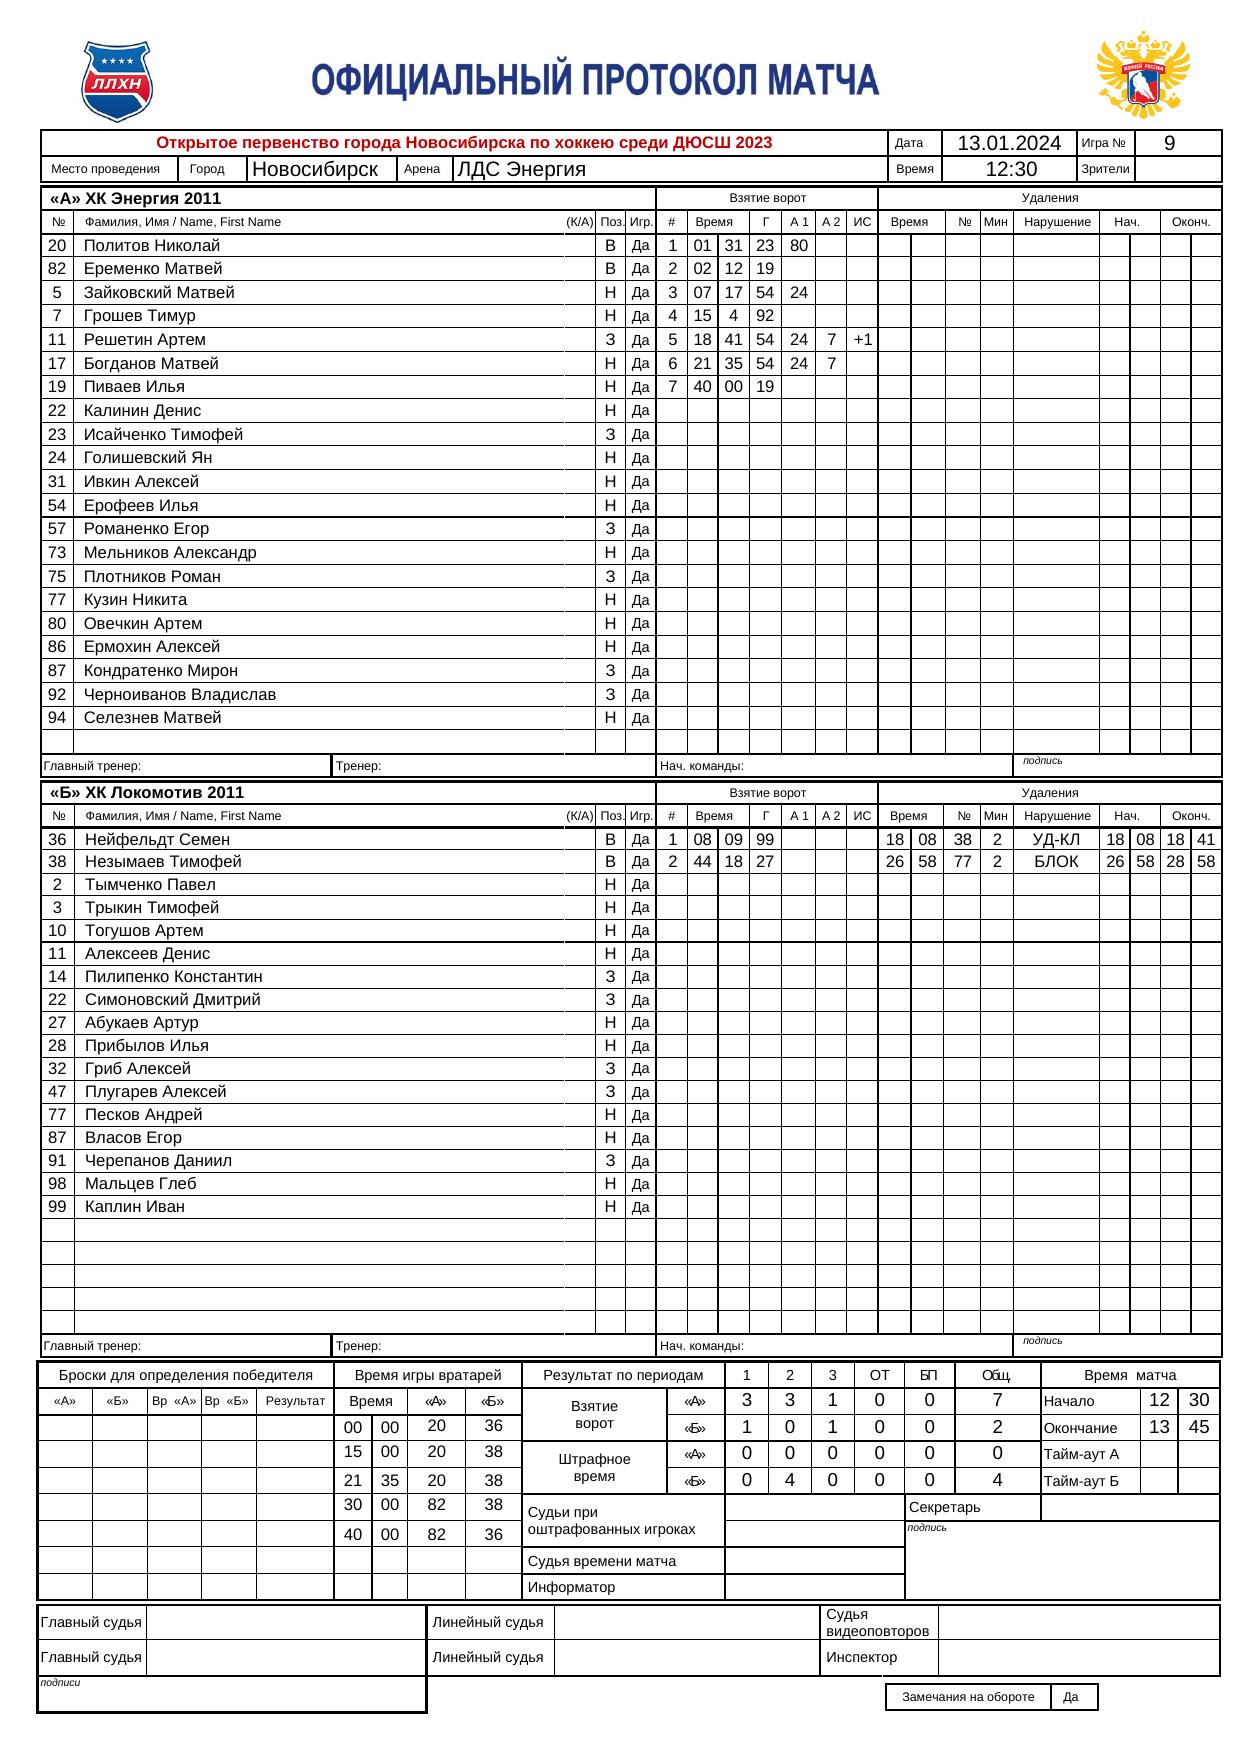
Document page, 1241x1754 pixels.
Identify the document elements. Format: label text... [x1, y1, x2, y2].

table_cell 12 [1141, 1389, 1177, 1413]
table_cell [1100, 874, 1129, 895]
table_cell [981, 423, 1013, 445]
table_cell Нач. [1100, 805, 1160, 826]
table_cell 11 [42, 943, 74, 964]
table_cell [1131, 1081, 1160, 1103]
table_cell [596, 1311, 625, 1333]
table_cell [879, 636, 910, 658]
table_cell 1 [812, 1415, 854, 1440]
table_cell Место проведения [42, 157, 177, 181]
table_cell 82 [42, 257, 73, 280]
table_cell [981, 328, 1013, 351]
table_cell [688, 588, 717, 611]
table_cell [847, 305, 877, 327]
table_cell Селезнев Матвей [74, 707, 564, 729]
table_cell Да [626, 257, 655, 280]
table_cell [1014, 446, 1099, 469]
table_cell [750, 896, 781, 918]
table_cell [1100, 541, 1129, 564]
table_cell Да [626, 423, 655, 445]
table_cell [816, 423, 846, 445]
table_cell [688, 659, 717, 682]
table_cell [1131, 1127, 1160, 1149]
table_cell [944, 989, 980, 1011]
table_cell «Б» [668, 1468, 724, 1493]
table_cell Да [626, 305, 655, 327]
table_cell З [596, 989, 625, 1011]
table_cell 0 [855, 1389, 904, 1413]
table_cell [816, 730, 846, 753]
table_cell [981, 446, 1013, 469]
table_cell [565, 281, 595, 303]
table_header 1 [726, 1363, 768, 1387]
table_cell Вр «Б» [202, 1389, 256, 1413]
table_cell [1161, 920, 1190, 941]
table_cell 15 [335, 1441, 371, 1467]
table_cell 7 [956, 1389, 1040, 1413]
table_cell [782, 730, 815, 753]
table_cell [1100, 423, 1129, 445]
table_cell 14 [42, 966, 74, 987]
table_cell Н [596, 1196, 625, 1218]
table_cell [847, 281, 877, 303]
table_cell [202, 1416, 256, 1440]
table_cell [1131, 1104, 1160, 1126]
table_cell [782, 541, 815, 564]
table_cell [148, 1574, 201, 1599]
table_cell 07 [688, 281, 717, 303]
table_cell [657, 874, 687, 895]
table_cell 44 [688, 850, 717, 872]
table_cell [1192, 399, 1221, 422]
table_cell [946, 730, 980, 753]
table_cell 0 [812, 1442, 854, 1467]
table_cell 26 [879, 850, 910, 872]
table_cell [335, 1574, 371, 1599]
table_cell [944, 1058, 980, 1079]
table_cell [879, 1265, 910, 1287]
table_cell 87 [42, 659, 73, 682]
table_cell [657, 423, 687, 445]
table_cell 19 [750, 376, 781, 398]
table_cell [565, 235, 595, 256]
table_cell [39, 1574, 92, 1599]
table_cell В [596, 829, 625, 849]
table_cell [688, 1173, 717, 1195]
table_cell 38 [466, 1468, 521, 1493]
table_cell 36 [466, 1521, 521, 1546]
table_cell [565, 683, 595, 706]
table_cell [1131, 1012, 1160, 1033]
table_cell [879, 518, 910, 540]
table_cell [39, 1547, 92, 1573]
table_cell Да [626, 494, 655, 516]
table_cell [944, 1035, 980, 1057]
table_cell [719, 612, 749, 634]
table_cell [1100, 730, 1129, 753]
table_cell З [596, 423, 625, 445]
table_cell [750, 1265, 781, 1287]
table_cell [782, 1058, 815, 1079]
table_cell [750, 1196, 781, 1218]
table_cell 00 [373, 1547, 407, 1573]
table_cell [912, 1219, 943, 1241]
table_cell [1100, 989, 1129, 1011]
table_cell № [944, 805, 980, 826]
table_cell [1131, 235, 1160, 256]
table_cell [912, 1104, 943, 1126]
table_cell [39, 1494, 92, 1520]
table_cell [750, 494, 781, 516]
table_cell [944, 943, 980, 964]
table_cell [565, 1127, 595, 1149]
table_cell 24 [782, 328, 815, 351]
table_cell 73 [42, 541, 73, 564]
table_header «А» ХК Энергия 2011 [42, 188, 655, 209]
table_cell Пиваев Илья [74, 376, 564, 398]
table_cell [912, 659, 945, 682]
table_cell [1014, 1288, 1099, 1310]
table_cell [1192, 1127, 1221, 1149]
table_cell Игр. [626, 211, 655, 233]
table_cell [1042, 1495, 1219, 1520]
table_cell [981, 235, 1013, 256]
table_cell Вр «А» [148, 1389, 201, 1413]
table_cell [257, 1521, 333, 1546]
table_cell [1161, 659, 1190, 682]
table_cell Н [596, 1035, 625, 1057]
table_cell [688, 494, 717, 516]
table_cell [944, 966, 980, 987]
table_cell Главный тренер: [42, 755, 330, 776]
table_cell [1131, 730, 1160, 753]
table_cell [555, 1606, 819, 1639]
table_cell [946, 518, 980, 540]
table_cell [1192, 612, 1221, 634]
table_cell [847, 494, 877, 516]
table_cell Н [596, 920, 625, 941]
table_cell А 2 [816, 805, 846, 826]
table_cell [1161, 376, 1190, 398]
table_cell Главный тренер: [42, 1335, 330, 1356]
table_cell Да [626, 683, 655, 706]
table_cell [565, 874, 595, 895]
table_cell [1161, 281, 1190, 303]
table_cell Время [879, 805, 943, 826]
table_cell [1014, 896, 1099, 918]
table_cell [1100, 1196, 1129, 1218]
table_cell [1100, 1150, 1129, 1172]
table_cell [1161, 1058, 1190, 1079]
table_cell [944, 1196, 980, 1218]
table_cell [657, 943, 687, 964]
table_cell [912, 328, 945, 351]
table_cell [42, 1311, 74, 1333]
table_cell 38 [42, 850, 74, 872]
table_cell 18 [1161, 829, 1190, 849]
table_cell 35 [719, 352, 749, 374]
table_cell 80 [782, 235, 815, 256]
table_cell 0 [905, 1468, 954, 1493]
table_cell [688, 1012, 717, 1033]
table_cell Каплин Иван [75, 1196, 564, 1218]
table_cell [816, 1265, 846, 1287]
table_cell [912, 1196, 943, 1218]
table_cell [750, 541, 781, 564]
table_cell 30 [1179, 1389, 1219, 1413]
table_cell [428, 1677, 882, 1711]
table_cell [981, 588, 1013, 611]
table_cell Черепанов Даниил [75, 1150, 564, 1172]
table_cell Да [626, 874, 655, 895]
table_cell [816, 399, 846, 422]
table_cell [847, 399, 877, 422]
table_cell +1 [847, 328, 877, 351]
table_cell [657, 730, 687, 753]
table_cell Игр. [626, 805, 655, 826]
table_cell [657, 399, 687, 422]
table_cell 11 [42, 328, 73, 351]
table_cell 2 [981, 850, 1013, 872]
table_cell 19 [750, 257, 781, 280]
table_cell 09 [719, 829, 749, 849]
table_cell 31 [42, 470, 73, 493]
table_cell [1161, 470, 1190, 493]
table_cell [981, 1104, 1013, 1126]
table_cell Плугарев Алексей [75, 1081, 564, 1103]
table_cell [981, 636, 1013, 658]
table_cell [565, 707, 595, 729]
table_cell З [596, 518, 625, 540]
table_cell 08 [912, 829, 943, 849]
table_cell [1192, 683, 1221, 706]
table_cell [688, 920, 717, 941]
table_cell Да [626, 518, 655, 540]
table_cell [148, 1494, 201, 1520]
table_cell [1014, 659, 1099, 682]
table_cell [750, 470, 781, 493]
table_cell [719, 683, 749, 706]
table_header Время матча [1042, 1363, 1219, 1387]
table_cell [257, 1574, 333, 1599]
table_cell 3 [769, 1389, 811, 1413]
table_cell [816, 612, 846, 634]
table_cell [1014, 1265, 1099, 1287]
table_cell [912, 470, 945, 493]
table_cell 01 [688, 235, 717, 256]
table_cell [688, 1288, 717, 1310]
table_cell [565, 1196, 595, 1218]
table_cell [946, 707, 980, 729]
table_cell Новосибирск [248, 157, 396, 181]
table_cell [74, 730, 564, 753]
table_cell Н [596, 446, 625, 469]
table_cell [750, 707, 781, 729]
table_cell Плотников Роман [74, 565, 564, 587]
table_cell [1100, 235, 1129, 256]
table_cell [1014, 1035, 1099, 1057]
table_cell [879, 1058, 910, 1079]
table_cell (К/А) [565, 805, 595, 826]
table_cell [1192, 896, 1221, 918]
table_cell 00 [719, 376, 749, 398]
table_header 3 [812, 1363, 854, 1387]
table_cell [719, 423, 749, 445]
table_cell 0 [726, 1468, 768, 1493]
table_cell [816, 829, 846, 849]
table_cell [782, 1288, 815, 1310]
table_cell 7 [42, 305, 73, 327]
table_cell [1131, 281, 1160, 303]
table_cell [719, 494, 749, 516]
table_cell [946, 494, 980, 516]
table_cell [750, 920, 781, 941]
table_cell [657, 1127, 687, 1149]
table_cell [657, 707, 687, 729]
table_cell [1014, 1081, 1099, 1103]
table_cell [981, 399, 1013, 422]
table_cell 35 [373, 1468, 407, 1493]
table_cell [688, 1058, 717, 1079]
table_cell [912, 257, 945, 280]
table_cell [782, 1173, 815, 1195]
table_cell [719, 730, 749, 753]
table_cell 82 [408, 1521, 465, 1546]
table_cell [750, 989, 781, 1011]
table_cell БЛОК [1014, 850, 1099, 872]
table_cell [816, 1219, 846, 1241]
table_cell Н [596, 541, 625, 564]
table_cell [944, 1219, 980, 1241]
table_cell [879, 1035, 910, 1057]
table_cell 20 [42, 235, 73, 256]
table_cell [847, 1150, 877, 1172]
table_cell [1100, 518, 1129, 540]
table_cell [1100, 659, 1129, 682]
table_cell [816, 446, 846, 469]
table_cell [726, 1548, 904, 1573]
table_cell Да [626, 352, 655, 374]
table_cell [657, 1081, 687, 1103]
table_cell Город [179, 157, 246, 181]
table_header Результат по периодам [523, 1363, 724, 1387]
table_cell [879, 920, 910, 941]
table_cell ИС [847, 805, 877, 826]
table_cell [1014, 989, 1099, 1011]
table_cell [565, 1104, 595, 1126]
table_cell Н [596, 281, 625, 303]
table_cell Тымченко Павел [75, 874, 564, 895]
table_cell 0 [905, 1442, 954, 1467]
table_cell [657, 565, 687, 587]
table_cell [782, 683, 815, 706]
table_cell [944, 920, 980, 941]
table_cell [1192, 1242, 1221, 1264]
table_cell [1100, 1288, 1129, 1310]
table_cell 0 [855, 1415, 904, 1440]
table_cell [1161, 518, 1190, 540]
table_cell З [596, 1081, 625, 1103]
table_cell 00 [373, 1494, 407, 1520]
table_cell 24 [42, 446, 73, 469]
table_cell [816, 920, 846, 941]
table_cell [782, 399, 815, 422]
table_cell [93, 1468, 147, 1493]
table_cell [879, 1012, 910, 1033]
table_cell [847, 257, 877, 280]
table_cell [981, 730, 1013, 753]
table_cell [981, 1058, 1013, 1079]
table_cell [565, 423, 595, 445]
table_cell [750, 1058, 781, 1079]
table_cell [946, 352, 980, 374]
table_cell [1161, 352, 1190, 374]
table_cell [1131, 1196, 1160, 1218]
table_cell [719, 989, 749, 1011]
table_cell [1100, 943, 1129, 964]
table_cell [657, 470, 687, 493]
table_cell [565, 850, 595, 872]
table_cell [816, 1081, 846, 1103]
table_cell 24 [782, 281, 815, 303]
table_cell [879, 470, 910, 493]
table_cell [1161, 1219, 1190, 1241]
table_cell [565, 920, 595, 941]
table_cell [944, 1288, 980, 1310]
table_cell [1014, 281, 1099, 303]
table_cell [1100, 470, 1129, 493]
table_cell [1100, 966, 1129, 987]
table_cell [782, 1150, 815, 1172]
table_cell [39, 1468, 92, 1493]
table_cell 4 [657, 305, 687, 327]
table_cell [879, 588, 910, 611]
table_cell [1161, 943, 1190, 964]
table_cell [1014, 588, 1099, 611]
table_cell [782, 612, 815, 634]
table_cell УД-КЛ [1014, 829, 1099, 849]
table_cell [1161, 966, 1190, 987]
table_cell [719, 659, 749, 682]
table_cell [565, 1058, 595, 1079]
table_header БП [905, 1363, 954, 1387]
table_cell [981, 874, 1013, 895]
table_cell [565, 1035, 595, 1057]
table_cell [596, 1242, 625, 1264]
table_cell 21 [688, 352, 717, 374]
table_cell [1192, 943, 1221, 964]
table_cell [257, 1494, 333, 1520]
table_cell Оконч. [1161, 211, 1221, 233]
table_cell [688, 966, 717, 987]
table_cell [981, 1265, 1013, 1287]
table_cell Н [596, 588, 625, 611]
table_cell Главный судья [39, 1640, 146, 1675]
table_cell [981, 612, 1013, 634]
table_cell [1100, 494, 1129, 516]
table_cell [1161, 257, 1190, 280]
table_cell [1141, 1441, 1177, 1467]
table_cell [912, 352, 945, 374]
table_cell Нач. команды: [657, 1335, 1012, 1356]
table_cell [719, 446, 749, 469]
table_cell 20 [408, 1416, 465, 1440]
table_cell Начало [1042, 1389, 1140, 1413]
table_cell [1100, 707, 1129, 729]
table_cell [912, 281, 945, 303]
table_cell 08 [688, 829, 717, 849]
table_cell Штрафное время [523, 1442, 666, 1493]
table_cell [782, 989, 815, 1011]
table_cell Судья времени матча [523, 1548, 724, 1573]
table_cell Н [596, 305, 625, 327]
table_cell «Б» [668, 1415, 724, 1440]
table_cell [1161, 446, 1190, 469]
table_cell [1192, 235, 1221, 256]
table_cell [1014, 1127, 1099, 1149]
table_cell [879, 281, 910, 303]
table_cell [1192, 920, 1221, 941]
table_cell [939, 1640, 1219, 1675]
table_cell [782, 920, 815, 941]
table_cell [626, 730, 655, 753]
table_cell [946, 399, 980, 422]
table_cell Н [596, 470, 625, 493]
table_cell [202, 1574, 256, 1599]
table_cell Н [596, 1104, 625, 1126]
table_cell [688, 989, 717, 1011]
table_cell В [596, 257, 625, 280]
table_cell [1161, 1150, 1190, 1172]
table_cell [1192, 328, 1221, 351]
table_cell [750, 446, 781, 469]
table_cell 0 [905, 1389, 954, 1413]
table_cell [750, 1173, 781, 1195]
table_cell [944, 1242, 980, 1264]
table_cell Да [626, 399, 655, 422]
table_cell [657, 920, 687, 941]
table_cell 54 [750, 352, 781, 374]
table_cell ЛДС Энергия [454, 157, 887, 181]
table_cell [565, 1219, 595, 1241]
table_cell [1014, 920, 1099, 941]
table_header Взятие ворот [657, 783, 877, 803]
table_cell [912, 1035, 943, 1057]
table_cell Тренер: [333, 1335, 655, 1356]
table_cell [688, 470, 717, 493]
table_cell 82 [408, 1547, 465, 1573]
table_cell [1192, 423, 1221, 445]
table_cell [1192, 1173, 1221, 1195]
table_header Взятие ворот [657, 188, 877, 209]
table_cell [1192, 494, 1221, 516]
table_cell Фамилия, Имя / Name, First Name [75, 805, 565, 826]
table_cell 20 [408, 1441, 465, 1467]
table_cell [93, 1416, 147, 1440]
table_cell [596, 1288, 625, 1310]
table_cell [657, 636, 687, 658]
table_cell 32 [42, 1058, 74, 1079]
table_cell [847, 1127, 877, 1149]
table_cell [719, 1242, 749, 1264]
table_cell [912, 376, 945, 398]
table_cell 3 [42, 896, 74, 918]
table_cell [879, 966, 910, 987]
table_cell 45 [1179, 1415, 1219, 1440]
table_cell [816, 1173, 846, 1195]
table_cell [847, 730, 877, 753]
table_cell [42, 1288, 74, 1310]
table_cell [1161, 683, 1190, 706]
table_cell [1161, 612, 1190, 634]
table_cell [782, 943, 815, 964]
table_cell [1161, 423, 1190, 445]
table_cell [688, 1035, 717, 1057]
table_cell [981, 541, 1013, 564]
table_cell [782, 257, 815, 280]
table_cell А 1 [782, 211, 815, 233]
table_cell [847, 1012, 877, 1033]
table_cell [688, 518, 717, 540]
table_cell [912, 943, 943, 964]
table_cell [657, 541, 687, 564]
table_cell Результат [257, 1389, 333, 1413]
table_cell [847, 352, 877, 374]
table_cell [1131, 446, 1160, 469]
table_cell [688, 1081, 717, 1103]
table_cell Поз. [596, 805, 625, 826]
table_cell Тренер: [333, 755, 655, 776]
table_cell 38 [466, 1494, 521, 1520]
table_cell [719, 966, 749, 987]
table_cell Н [596, 376, 625, 398]
table_cell [1014, 565, 1099, 587]
table_cell [912, 1242, 943, 1264]
table_cell [1100, 588, 1129, 611]
table_cell [657, 1104, 687, 1126]
table_cell Грошев Тимур [74, 305, 564, 327]
table_cell [1014, 494, 1099, 516]
table_cell [750, 636, 781, 658]
table_cell 7 [657, 376, 687, 398]
table_cell Да [626, 1081, 655, 1103]
table_cell Да [626, 829, 655, 849]
table_cell [657, 1196, 687, 1218]
table_cell [944, 874, 980, 895]
table_cell [1192, 1104, 1221, 1126]
table_cell Н [596, 352, 625, 374]
table_cell [39, 1521, 92, 1546]
table_cell [719, 943, 749, 964]
table_cell [981, 989, 1013, 1011]
table_cell [912, 1311, 943, 1333]
table_cell 82 [408, 1494, 465, 1520]
table_cell [565, 1173, 595, 1195]
table_cell [847, 446, 877, 469]
table_cell [782, 1104, 815, 1126]
table_cell [981, 1035, 1013, 1057]
table_cell 23 [42, 423, 73, 445]
table_cell Да [626, 1150, 655, 1172]
table_cell Да [626, 235, 655, 256]
table_cell [1192, 541, 1221, 564]
table_cell [1192, 966, 1221, 987]
table_cell Мельников Александр [74, 541, 564, 564]
table_cell [816, 636, 846, 658]
table_cell [565, 896, 595, 918]
table_cell Да [626, 659, 655, 682]
table_cell [847, 1219, 877, 1241]
table_cell Зайковский Матвей [74, 281, 564, 303]
table_cell [93, 1441, 147, 1467]
table_cell [816, 1288, 846, 1310]
table_cell [944, 1265, 980, 1287]
table_cell З [596, 1058, 625, 1079]
table_cell [1161, 896, 1190, 918]
table_cell [782, 376, 815, 398]
table_cell [1161, 1035, 1190, 1057]
table_cell [981, 1012, 1013, 1033]
table_cell [750, 1081, 781, 1103]
table_cell [782, 707, 815, 729]
table_cell [981, 659, 1013, 682]
table_cell [981, 943, 1013, 964]
table_cell [847, 829, 877, 849]
table_cell Н [596, 1127, 625, 1149]
table_cell [1014, 1150, 1099, 1172]
table_cell [816, 376, 846, 398]
table_cell [782, 850, 815, 872]
table_cell [782, 874, 815, 895]
table_cell [912, 1127, 943, 1149]
table_cell [750, 683, 781, 706]
table_cell [816, 707, 846, 729]
table_cell [847, 636, 877, 658]
table_cell [816, 874, 846, 895]
table_cell [626, 1265, 655, 1287]
table_cell З [596, 683, 625, 706]
table_cell Нейфельдт Семен [75, 829, 564, 849]
table_cell [719, 470, 749, 493]
table_cell [1161, 989, 1190, 1011]
table_cell [1141, 1468, 1177, 1493]
table_cell [1131, 659, 1160, 682]
table_cell Линейный судья [428, 1606, 554, 1639]
table_cell 77 [42, 588, 73, 611]
table_cell 58 [1192, 850, 1221, 872]
table_cell [408, 1574, 465, 1599]
table_cell [42, 1265, 74, 1287]
table_cell [1179, 1468, 1219, 1493]
table_cell [847, 376, 877, 398]
table_cell [657, 1219, 687, 1241]
table_cell [1161, 1173, 1190, 1195]
table_cell [1014, 352, 1099, 374]
table_cell [912, 446, 945, 469]
table_cell [912, 1150, 943, 1172]
table_cell [981, 1127, 1013, 1149]
table_cell Нарушение [1014, 211, 1099, 233]
table_cell [657, 1311, 687, 1333]
table_cell Нарушение [1014, 805, 1099, 826]
table_cell [719, 1265, 749, 1287]
table_cell [1131, 707, 1160, 729]
table_cell [657, 494, 687, 516]
table_cell [847, 612, 877, 634]
table_cell [719, 1173, 749, 1195]
table_cell [1131, 896, 1160, 918]
table_cell [879, 874, 910, 895]
table_cell [657, 966, 687, 987]
table_cell Кузин Никита [74, 588, 564, 611]
table_cell [719, 565, 749, 587]
table_cell А 1 [782, 805, 815, 826]
table_cell [946, 423, 980, 445]
table_cell [879, 494, 910, 516]
table_cell Да [626, 376, 655, 398]
table_cell [750, 966, 781, 987]
table_cell [1014, 257, 1099, 280]
table_cell Да [626, 612, 655, 634]
table_cell [879, 1150, 910, 1172]
table_cell [1100, 896, 1129, 918]
table_cell 1 [657, 235, 687, 256]
table_cell [1014, 1104, 1099, 1126]
table_cell [944, 1081, 980, 1103]
table_cell [750, 612, 781, 634]
table_cell 40 [335, 1521, 371, 1546]
table_cell [750, 730, 781, 753]
table_cell [750, 518, 781, 540]
table_cell Арена [398, 157, 452, 181]
table_cell [719, 399, 749, 422]
table_cell 99 [750, 829, 781, 849]
table_cell [202, 1547, 256, 1573]
table_cell [1192, 376, 1221, 398]
table_cell [782, 518, 815, 540]
table_cell [782, 1196, 815, 1218]
table_cell Калинин Денис [74, 399, 564, 422]
table_cell [782, 966, 815, 987]
table_cell 30 [335, 1494, 371, 1520]
table_cell [688, 423, 717, 445]
table_cell [657, 989, 687, 1011]
table_cell [847, 565, 877, 587]
table_cell Зрители [1078, 157, 1134, 181]
table_cell [912, 1012, 943, 1033]
table_cell Время [889, 157, 941, 181]
table_cell [750, 565, 781, 587]
table_cell [981, 352, 1013, 374]
table_cell [981, 257, 1013, 280]
table_cell Н [596, 1012, 625, 1033]
table_cell [1192, 446, 1221, 469]
table_cell [75, 1288, 564, 1310]
table_cell [1100, 328, 1129, 351]
table_cell [816, 1058, 846, 1079]
table_cell 57 [42, 518, 73, 540]
table_cell [847, 1242, 877, 1264]
table_cell [1100, 281, 1129, 303]
table_cell Да [626, 1104, 655, 1126]
table_cell 23 [750, 235, 781, 256]
table_cell [1014, 874, 1099, 895]
table_cell [946, 659, 980, 682]
table_cell [688, 1242, 717, 1264]
table_cell [93, 1521, 147, 1546]
table_cell [1099, 1682, 1220, 1711]
table_cell [1192, 1081, 1221, 1103]
table_cell [847, 896, 877, 918]
table_cell [981, 470, 1013, 493]
table_cell [657, 1265, 687, 1287]
table_cell [565, 1081, 595, 1103]
table_cell [847, 541, 877, 564]
table_cell [879, 989, 910, 1011]
table_cell [1161, 305, 1190, 327]
table_cell Время [879, 211, 945, 233]
table_cell Тайм-аут Б [1042, 1468, 1140, 1493]
table_cell [981, 281, 1013, 303]
table_cell 00 [373, 1521, 407, 1546]
table_cell [1100, 376, 1129, 398]
table_cell [816, 541, 846, 564]
table_cell [816, 470, 846, 493]
table_header 2 [769, 1363, 811, 1387]
table_cell 18 [1100, 829, 1129, 849]
table_cell [1192, 636, 1221, 658]
table_header 13.01.2024 [943, 131, 1076, 155]
table_cell [946, 565, 980, 587]
table_cell [1131, 305, 1160, 327]
table_cell Тайм-аут А [1042, 1441, 1140, 1467]
table_cell 94 [42, 707, 73, 729]
table_cell [847, 1173, 877, 1195]
table_cell [816, 1035, 846, 1057]
table_cell 00 [335, 1416, 371, 1440]
table_cell [912, 966, 943, 987]
table_cell [912, 235, 945, 256]
table_cell [1131, 920, 1160, 941]
table_cell [847, 707, 877, 729]
table_cell [1100, 1127, 1129, 1149]
table_cell [981, 1219, 1013, 1241]
table_cell 80 [42, 612, 73, 634]
table_cell «Б » [466, 1389, 521, 1413]
table_cell [782, 659, 815, 682]
table_cell [879, 423, 910, 445]
table_cell Н [596, 399, 625, 422]
table_cell З [596, 659, 625, 682]
table_cell [981, 920, 1013, 941]
table_cell [1014, 328, 1099, 351]
table_cell 0 [956, 1442, 1040, 1467]
table_cell [879, 659, 910, 682]
table_cell [782, 1035, 815, 1057]
table_cell [912, 588, 945, 611]
table_cell Судьи при оштрафованных игроках [523, 1495, 724, 1546]
table_cell Судья видеоповторов [821, 1606, 938, 1639]
table_cell Да [626, 1012, 655, 1033]
table_cell [1131, 518, 1160, 540]
table_cell Незымаев Тимофей [75, 850, 564, 872]
table_cell [879, 235, 910, 256]
table_cell Главный судья [39, 1606, 146, 1639]
table_cell [565, 1311, 595, 1333]
table_cell 28 [42, 1035, 74, 1057]
table_cell 28 [1161, 850, 1190, 872]
table_cell [944, 1012, 980, 1033]
table_cell [726, 1495, 904, 1520]
table_cell [565, 829, 595, 849]
table_cell 31 [719, 235, 749, 256]
table_cell [1014, 305, 1099, 327]
table_cell [657, 659, 687, 682]
table_cell [688, 612, 717, 634]
table_cell 87 [42, 1127, 74, 1149]
table_cell 22 [42, 399, 73, 422]
table_cell [750, 423, 781, 445]
table_cell [782, 1127, 815, 1149]
table_cell Да [626, 470, 655, 493]
table_cell 7 [816, 352, 846, 374]
table_cell [1161, 730, 1190, 753]
table_header Броски для определения победителя [39, 1363, 333, 1387]
table_cell [1192, 257, 1221, 280]
table_cell «А» [668, 1389, 724, 1413]
table_cell Взятие ворот [523, 1389, 666, 1440]
table_cell [1100, 683, 1129, 706]
table_cell Тогушов Артем [75, 920, 564, 941]
table_cell [847, 1288, 877, 1310]
table_cell [1161, 235, 1190, 256]
table_cell 0 [855, 1442, 904, 1467]
table_cell 0 [905, 1415, 954, 1440]
table_cell [1014, 1196, 1099, 1218]
table_cell [1014, 399, 1099, 422]
table_cell [565, 565, 595, 587]
table_cell [946, 683, 980, 706]
table_cell [1100, 1012, 1129, 1033]
table_cell [847, 1035, 877, 1057]
table_cell [719, 1081, 749, 1103]
table_cell [879, 1288, 910, 1310]
table_cell 0 [812, 1468, 854, 1493]
table_cell подпись [906, 1522, 1219, 1599]
table_cell 92 [42, 683, 73, 706]
table_cell [879, 1242, 910, 1264]
table_cell [1192, 1219, 1221, 1241]
table_cell 24 [782, 352, 815, 374]
table_cell В [596, 235, 625, 256]
table_cell 75 [42, 565, 73, 587]
table_cell «А» [668, 1442, 724, 1467]
table_cell [1161, 1081, 1190, 1103]
table_cell [981, 1196, 1013, 1218]
table_cell Да [626, 850, 655, 872]
table_cell [688, 1150, 717, 1172]
table_cell Н [596, 707, 625, 729]
table_cell [688, 896, 717, 918]
table_cell [1014, 518, 1099, 540]
table_cell [1192, 1012, 1221, 1033]
table_cell [879, 328, 910, 351]
table_cell Да [626, 1173, 655, 1195]
table_cell [1161, 1104, 1190, 1126]
table_cell [1014, 376, 1099, 398]
table_cell [1014, 1173, 1099, 1195]
table_cell [879, 565, 910, 587]
table_cell [688, 1311, 717, 1333]
table_header Да [1052, 1685, 1097, 1709]
table_cell [1131, 257, 1160, 280]
table_cell [1161, 1196, 1190, 1218]
table_cell [1100, 1058, 1129, 1079]
table_cell [1192, 305, 1221, 327]
table_cell [719, 541, 749, 564]
table_cell Гриб Алексей [75, 1058, 564, 1079]
table_cell [719, 1035, 749, 1057]
table_cell [1192, 659, 1221, 682]
table_cell 4 [769, 1468, 811, 1493]
table_cell [93, 1494, 147, 1520]
table_cell [816, 257, 846, 280]
table_cell [946, 541, 980, 564]
table_cell [879, 257, 910, 280]
table_cell 12:30 [943, 157, 1076, 181]
table_cell 17 [42, 352, 73, 374]
table_cell Симоновский Дмитрий [75, 989, 564, 1011]
table_cell Алексеев Денис [75, 943, 564, 964]
table_cell [565, 1265, 595, 1287]
table_cell подпись [1014, 1335, 1221, 1356]
table_cell [565, 1012, 595, 1033]
table_cell [816, 565, 846, 587]
table_cell [1161, 328, 1190, 351]
table_cell [912, 423, 945, 445]
table_cell [847, 470, 877, 493]
table_cell ИС [847, 211, 877, 233]
table_cell [1014, 1012, 1099, 1033]
table_cell 41 [1192, 829, 1221, 849]
table_cell [565, 399, 595, 422]
table_cell [657, 1173, 687, 1195]
table_cell № [42, 211, 73, 233]
table_cell [912, 1081, 943, 1103]
table_cell [879, 943, 910, 964]
table_cell [1131, 612, 1160, 634]
table_cell Да [626, 565, 655, 587]
table_cell [75, 1265, 564, 1287]
table_cell З [596, 966, 625, 987]
table_cell [816, 1311, 846, 1333]
table_cell [912, 399, 945, 422]
table_cell [847, 989, 877, 1011]
table_cell № [42, 805, 74, 826]
table_cell Время [688, 211, 749, 233]
table_cell [1100, 1219, 1129, 1241]
table_cell Фамилия, Имя / Name, First Name [74, 211, 565, 233]
table_cell [1192, 989, 1221, 1011]
table_cell [719, 1104, 749, 1126]
table_cell Кондратенко Мирон [74, 659, 564, 682]
table_cell В [596, 850, 625, 872]
table_cell подписи [39, 1677, 425, 1711]
table_cell [466, 1574, 521, 1599]
table_cell [879, 1104, 910, 1126]
table_cell [719, 1311, 749, 1333]
table_cell Богданов Матвей [74, 352, 564, 374]
table_cell [1131, 423, 1160, 445]
table_cell [946, 305, 980, 327]
table_cell [879, 376, 910, 398]
table_cell [1131, 636, 1160, 658]
table_cell [883, 1677, 1220, 1681]
table_cell [1100, 920, 1129, 941]
table_cell З [596, 1150, 625, 1172]
table_cell [555, 1640, 819, 1675]
table_cell Да [626, 1127, 655, 1149]
table_cell [596, 1219, 625, 1241]
table_cell [688, 707, 717, 729]
table_cell [981, 683, 1013, 706]
table_cell [847, 1058, 877, 1079]
table_cell 26 [1100, 850, 1129, 872]
table_cell [946, 328, 980, 351]
table_header Замечания на обороте [887, 1685, 1050, 1709]
table_cell 2 [657, 850, 687, 872]
table_cell [657, 612, 687, 634]
table_cell [1192, 1265, 1221, 1287]
table_cell [1100, 1311, 1129, 1333]
table_cell [847, 1081, 877, 1103]
table_cell [1131, 874, 1160, 895]
table_cell [816, 1242, 846, 1264]
table_cell [912, 683, 945, 706]
table_cell подпись [1014, 755, 1221, 776]
table_cell Да [626, 588, 655, 611]
table_cell 13 [1141, 1415, 1177, 1440]
table_cell [42, 1242, 74, 1264]
table_cell [847, 683, 877, 706]
table_cell [750, 1104, 781, 1126]
table_cell [657, 1012, 687, 1033]
table_cell [847, 1311, 877, 1333]
table_cell [879, 1196, 910, 1218]
table_cell [816, 683, 846, 706]
table_cell 0 [855, 1468, 904, 1493]
table_cell [1014, 612, 1099, 634]
table_cell [565, 588, 595, 611]
table_cell [912, 896, 943, 918]
table_cell [847, 874, 877, 895]
table_cell [1014, 683, 1099, 706]
table_cell [847, 943, 877, 964]
table_cell [1192, 1311, 1221, 1333]
table_cell 54 [42, 494, 73, 516]
table_cell [719, 1150, 749, 1172]
table_cell [782, 1242, 815, 1264]
table_cell [688, 1104, 717, 1126]
table_cell [782, 446, 815, 469]
table_cell [565, 636, 595, 658]
table_cell [816, 281, 846, 303]
table_cell Да [626, 896, 655, 918]
table_cell [1100, 1242, 1129, 1264]
table_cell [719, 1058, 749, 1079]
table_header Удаления [879, 783, 1221, 803]
table_cell [565, 328, 595, 351]
table_cell [879, 896, 910, 918]
table_cell [912, 565, 945, 587]
table_cell [657, 1058, 687, 1079]
table_cell [688, 943, 717, 964]
table_cell 20 [408, 1468, 465, 1493]
table_cell [1131, 1265, 1160, 1287]
table_cell [565, 612, 595, 634]
table_header «Б» ХК Локомотив 2011 [42, 783, 655, 803]
table_cell [1192, 730, 1221, 753]
table_cell [1014, 423, 1099, 445]
table_cell 5 [42, 281, 73, 303]
table_cell [782, 1012, 815, 1033]
table_cell Ерофеев Илья [74, 494, 564, 516]
table_cell Окончание [1042, 1415, 1140, 1440]
table_cell 27 [42, 1012, 74, 1033]
table_cell [1100, 352, 1129, 374]
table_cell [816, 1012, 846, 1033]
table_cell [1161, 1311, 1190, 1333]
table_cell [719, 1196, 749, 1218]
table_cell 38 [466, 1441, 521, 1467]
table_cell [565, 257, 595, 280]
table_cell # [657, 211, 687, 233]
table_cell [912, 518, 945, 540]
table_cell [946, 257, 980, 280]
table_cell 12 [719, 257, 749, 280]
table_cell Н [596, 636, 625, 658]
table_cell [981, 1150, 1013, 1172]
table_cell [816, 989, 846, 1011]
table_cell [202, 1521, 256, 1546]
table_cell 54 [750, 281, 781, 303]
table_cell 38 [944, 829, 980, 849]
table_cell Да [626, 636, 655, 658]
table_cell 0 [769, 1415, 811, 1440]
table_cell Мин [981, 805, 1013, 826]
table_cell [847, 659, 877, 682]
table_cell [816, 943, 846, 964]
table_cell [879, 1173, 910, 1195]
table_cell Пилипенко Константин [75, 966, 564, 987]
table_cell [1192, 1058, 1221, 1079]
table_cell [1192, 281, 1221, 303]
table_cell [750, 1288, 781, 1310]
table_cell [1161, 1127, 1190, 1149]
table_cell [1192, 352, 1221, 374]
table_cell [782, 896, 815, 918]
table_cell [688, 541, 717, 564]
table_cell [1161, 565, 1190, 587]
table_cell [782, 636, 815, 658]
table_cell [782, 588, 815, 611]
table_cell [981, 565, 1013, 587]
table_cell [847, 518, 877, 540]
table_cell [879, 683, 910, 706]
table_cell [565, 1150, 595, 1172]
table_cell Мальцев Глеб [75, 1173, 564, 1195]
table_cell [1100, 636, 1129, 658]
table_cell [688, 399, 717, 422]
table_cell 45 [335, 1547, 371, 1573]
table_cell [1014, 470, 1099, 493]
table_cell 5 [657, 328, 687, 351]
table_cell 54 [750, 328, 781, 351]
table_cell 2 [981, 829, 1013, 849]
table_cell [1192, 874, 1221, 895]
table_cell Черноиванов Владислав [74, 683, 564, 706]
table_cell [148, 1441, 201, 1467]
table_cell [879, 1311, 910, 1333]
table_cell [981, 376, 1013, 398]
table_cell [847, 1104, 877, 1126]
table_cell [782, 423, 815, 445]
table_cell 1 [726, 1415, 768, 1440]
table_cell [719, 874, 749, 895]
table_cell [148, 1521, 201, 1546]
table_cell [39, 1416, 92, 1440]
table_cell [565, 659, 595, 682]
table_cell [1100, 257, 1129, 280]
table_cell З [596, 328, 625, 351]
table_cell [750, 588, 781, 611]
table_cell [1100, 1173, 1129, 1195]
table_cell Да [626, 1196, 655, 1218]
table_cell [1100, 399, 1129, 422]
table_cell Ивкин Алексей [74, 470, 564, 493]
table_cell Время [335, 1389, 407, 1413]
table_cell 0 [769, 1442, 811, 1467]
table_cell [879, 1081, 910, 1103]
table_cell [626, 1288, 655, 1310]
table_cell [565, 1242, 595, 1264]
table_cell Н [596, 874, 625, 895]
table_cell [688, 1196, 717, 1218]
table_cell 19 [42, 376, 73, 398]
table_cell 21 [335, 1468, 371, 1493]
table_cell [912, 874, 943, 895]
table_cell [944, 1127, 980, 1149]
table_cell [750, 399, 781, 422]
table_cell (К/А) [565, 211, 595, 233]
table_cell 36 [466, 1547, 521, 1573]
table_cell [1131, 470, 1160, 493]
table_cell [719, 1127, 749, 1149]
table_cell [726, 1575, 904, 1599]
table_cell 3 [726, 1389, 768, 1413]
table_cell [626, 1311, 655, 1333]
table_cell А 2 [816, 211, 846, 233]
table_cell [688, 565, 717, 587]
table_cell 40 [688, 376, 717, 398]
table_cell [1100, 565, 1129, 587]
table_cell «Б» [93, 1389, 147, 1413]
table_cell [257, 1416, 333, 1440]
table_cell 77 [42, 1104, 74, 1126]
table_cell Г [750, 805, 781, 826]
table_cell [657, 1035, 687, 1057]
table_cell [1161, 541, 1190, 564]
table_cell [1131, 352, 1160, 374]
table_cell [816, 305, 846, 327]
table_cell [373, 1574, 407, 1599]
table_cell [688, 683, 717, 706]
table_cell Г [750, 211, 781, 233]
table_cell [912, 1173, 943, 1195]
table_cell Да [626, 281, 655, 303]
table_cell Да [626, 920, 655, 941]
table_cell [1100, 1104, 1129, 1126]
table_cell [1014, 1311, 1099, 1333]
table_cell [1131, 565, 1160, 587]
table_cell [981, 518, 1013, 540]
table_cell [816, 1150, 846, 1172]
table_cell [1100, 1081, 1129, 1103]
table_cell [912, 305, 945, 327]
table_cell [1131, 1288, 1160, 1310]
table_cell Голишевский Ян [74, 446, 564, 469]
table_cell [847, 588, 877, 611]
table_cell [981, 1288, 1013, 1310]
table_cell [626, 1219, 655, 1241]
table_cell [946, 470, 980, 493]
table_cell 08 [1131, 829, 1160, 849]
table_cell [879, 612, 910, 634]
table_cell [1131, 328, 1160, 351]
table_cell [816, 588, 846, 611]
table_cell [946, 636, 980, 658]
table_cell Инспектор [821, 1640, 938, 1675]
table_cell [202, 1494, 256, 1520]
table_cell Да [626, 1035, 655, 1057]
table_cell 18 [719, 850, 749, 872]
table_cell [879, 352, 910, 374]
table_cell 02 [688, 257, 717, 280]
table_cell [782, 470, 815, 493]
table_cell [1192, 1035, 1221, 1057]
table_cell [1161, 1288, 1190, 1310]
table_cell [750, 1242, 781, 1264]
table_cell [1100, 1265, 1129, 1287]
table_cell [981, 707, 1013, 729]
table_cell 36 [42, 829, 74, 849]
table_cell [596, 1265, 625, 1287]
table_cell [816, 896, 846, 918]
table_cell 7 [816, 328, 846, 351]
table_cell [1161, 1012, 1190, 1033]
table_header Общ. [956, 1363, 1040, 1387]
table_cell 00 [373, 1416, 407, 1440]
table_cell [657, 518, 687, 540]
table_cell [1131, 1219, 1160, 1241]
table_cell [93, 1574, 147, 1599]
table_cell Да [626, 707, 655, 729]
table_header Игра № [1078, 131, 1134, 155]
table_cell [93, 1547, 147, 1573]
table_cell Н [596, 1173, 625, 1195]
table_cell [719, 920, 749, 941]
table_cell Да [626, 989, 655, 1011]
table_cell 58 [912, 850, 943, 872]
table_cell [879, 707, 910, 729]
table_cell [847, 850, 877, 872]
table_cell 2 [42, 874, 74, 895]
table_cell [782, 305, 815, 327]
table_cell [750, 1012, 781, 1033]
table_cell [816, 494, 846, 516]
table_cell [1014, 943, 1099, 964]
table_cell 47 [42, 1081, 74, 1103]
table_cell [912, 541, 945, 564]
table_cell [782, 565, 815, 587]
table_cell Оконч. [1161, 805, 1221, 826]
table_cell Нач. [1100, 211, 1160, 233]
table_cell [1192, 518, 1221, 540]
table_cell [912, 1265, 943, 1287]
table_cell [1131, 966, 1160, 987]
table_cell [1161, 1242, 1190, 1264]
table_cell [944, 1150, 980, 1172]
table_cell 27 [750, 850, 781, 872]
table_cell [944, 896, 980, 918]
table_cell [1131, 1311, 1160, 1333]
table_cell [946, 588, 980, 611]
table_cell [719, 636, 749, 658]
table_cell [782, 1265, 815, 1287]
table_cell 91 [42, 1150, 74, 1172]
table_cell 77 [944, 850, 980, 872]
table_cell [719, 588, 749, 611]
table_cell 98 [42, 1173, 74, 1195]
table_cell 00 [373, 1441, 407, 1467]
table_cell [981, 1242, 1013, 1264]
table_cell [1192, 470, 1221, 493]
table_cell [1131, 541, 1160, 564]
table_cell [565, 470, 595, 493]
table_cell [657, 588, 687, 611]
table_cell [879, 1219, 910, 1241]
table_cell 41 [719, 328, 749, 351]
table_cell Песков Андрей [75, 1104, 564, 1126]
table_cell [719, 1219, 749, 1241]
table_cell [657, 1150, 687, 1172]
table_cell [944, 1173, 980, 1195]
table_cell [1192, 707, 1221, 729]
table_cell [1161, 494, 1190, 516]
table_cell [257, 1441, 333, 1467]
table_cell [565, 966, 595, 987]
table_cell 4 [956, 1468, 1040, 1493]
table_cell [981, 1311, 1013, 1333]
table_cell [1131, 376, 1160, 398]
table_cell [75, 1242, 564, 1264]
table_cell [782, 1081, 815, 1103]
table_cell [879, 1127, 910, 1149]
table_cell [981, 896, 1013, 918]
table_cell Абукаев Артур [75, 1012, 564, 1033]
table_cell Мин [981, 211, 1013, 233]
table_cell Да [626, 1058, 655, 1079]
table_cell Прибылов Илья [75, 1035, 564, 1057]
table_cell Да [626, 966, 655, 987]
table_cell [719, 896, 749, 918]
picture [5, 28, 1197, 129]
table_header Открытое первенство города Новосибирска по хоккею среди ДЮСШ 2023 [42, 131, 887, 155]
table_cell Ермохин Алексей [74, 636, 564, 658]
table_cell [816, 1127, 846, 1149]
table_cell 1 [657, 829, 687, 849]
table_cell [879, 399, 910, 422]
table_cell З [596, 565, 625, 587]
table_cell [946, 446, 980, 469]
table_cell [1014, 235, 1099, 256]
table_cell [657, 683, 687, 706]
table_cell [847, 1265, 877, 1287]
table_cell [596, 730, 625, 753]
table_cell [565, 376, 595, 398]
table_cell [1179, 1441, 1219, 1467]
table_cell [657, 896, 687, 918]
table_cell [750, 874, 781, 895]
table_cell Да [626, 328, 655, 351]
table_cell [42, 730, 73, 753]
table_cell [148, 1547, 201, 1573]
table_cell [981, 1081, 1013, 1103]
table_cell Линейный судья [428, 1640, 554, 1675]
table_cell [39, 1441, 92, 1467]
table_cell [565, 730, 595, 753]
table_cell 36 [466, 1416, 521, 1440]
table_cell Н [596, 612, 625, 634]
table_header ОТ [855, 1363, 904, 1387]
table_cell [750, 1035, 781, 1057]
table_cell [202, 1468, 256, 1493]
table_cell 17 [719, 281, 749, 303]
table_cell 1 [812, 1389, 854, 1413]
table_cell [719, 1288, 749, 1310]
table_cell 2 [956, 1415, 1040, 1440]
table_cell [1161, 874, 1190, 895]
table_cell [912, 1288, 943, 1310]
table_cell [1192, 1288, 1221, 1310]
table_cell Н [596, 896, 625, 918]
table_cell [782, 829, 815, 849]
table_cell 15 [688, 305, 717, 327]
table_cell Да [626, 943, 655, 964]
table_cell Политов Николай [74, 235, 564, 256]
table_cell [719, 707, 749, 729]
table_cell 6 [657, 352, 687, 374]
table_cell [847, 235, 877, 256]
table_cell 18 [688, 328, 717, 351]
table_cell Трыкин Тимофей [75, 896, 564, 918]
table_cell 4 [719, 305, 749, 327]
table_cell [944, 1104, 980, 1126]
table_cell [257, 1547, 333, 1573]
table_cell [1100, 612, 1129, 634]
table_cell [148, 1468, 201, 1493]
table_cell [1161, 1265, 1190, 1287]
table_cell [847, 920, 877, 941]
table_cell [75, 1219, 564, 1241]
table_cell 86 [42, 636, 73, 658]
table_cell [782, 1311, 815, 1333]
table_cell [1131, 399, 1160, 422]
table_cell # [657, 805, 687, 826]
table_cell [946, 612, 980, 634]
table_cell [939, 1606, 1219, 1639]
table_cell [879, 541, 910, 564]
table_header 9 [1136, 131, 1221, 155]
table_header Удаления [879, 188, 1221, 209]
table_cell [1100, 446, 1129, 469]
table_cell [981, 494, 1013, 516]
table_cell [1014, 1058, 1099, 1079]
table_cell Власов Егор [75, 1127, 564, 1149]
table_cell [750, 1219, 781, 1241]
table_cell [1100, 1035, 1129, 1057]
table_cell Исайченко Тимофей [74, 423, 564, 445]
table_cell № [946, 211, 980, 233]
table_cell [148, 1416, 201, 1440]
table_cell [1131, 494, 1160, 516]
table_cell [912, 1058, 943, 1079]
table_cell [1136, 157, 1221, 181]
table_cell [847, 423, 877, 445]
table_cell [1192, 565, 1221, 587]
table_cell [981, 305, 1013, 327]
table_cell [816, 1196, 846, 1218]
table_cell [1014, 636, 1099, 658]
table_cell [1161, 707, 1190, 729]
table_cell 92 [750, 305, 781, 327]
table_cell Да [626, 446, 655, 469]
table_cell [1014, 966, 1099, 987]
table_cell [565, 352, 595, 374]
table_cell Решетин Артем [74, 328, 564, 351]
table_cell [726, 1521, 904, 1546]
table_cell [1014, 1242, 1099, 1264]
table_cell [657, 1288, 687, 1310]
table_cell «А» [408, 1389, 465, 1413]
table_cell [1131, 1150, 1160, 1172]
table_header Время игры вратарей [335, 1363, 521, 1387]
table_cell [1014, 707, 1099, 729]
table_cell [750, 659, 781, 682]
table_header Дата [889, 131, 941, 155]
table_cell [1014, 541, 1099, 564]
table_cell [912, 612, 945, 634]
table_cell [565, 446, 595, 469]
table_cell [75, 1311, 564, 1333]
table_cell Еременко Матвей [74, 257, 564, 280]
table_cell [565, 989, 595, 1011]
table_cell [816, 1104, 846, 1126]
table_cell [1100, 305, 1129, 327]
table_cell [1131, 1173, 1160, 1195]
table_cell [750, 1150, 781, 1172]
table_cell [912, 494, 945, 516]
table_cell 2 [657, 257, 687, 280]
table_cell Н [596, 494, 625, 516]
table_cell [912, 989, 943, 1011]
table_cell [912, 707, 945, 729]
table_cell 58 [1131, 850, 1160, 872]
table_cell [1131, 683, 1160, 706]
table_cell 10 [42, 920, 74, 941]
table_cell [1131, 943, 1160, 964]
table_cell [1131, 1242, 1160, 1264]
table_cell 3 [657, 281, 687, 303]
table_cell [1192, 1150, 1221, 1172]
table_cell [688, 636, 717, 658]
table_cell 99 [42, 1196, 74, 1218]
table_cell [750, 943, 781, 964]
table_cell [879, 730, 910, 753]
table_cell [816, 659, 846, 682]
table_cell [565, 494, 595, 516]
table_cell [42, 1219, 74, 1241]
table_cell [565, 1288, 595, 1310]
table_cell [688, 1265, 717, 1287]
table_cell [202, 1441, 256, 1467]
table_cell Нач. команды: [657, 755, 1012, 776]
table_cell [879, 446, 910, 469]
table_cell [688, 446, 717, 469]
table_cell [981, 966, 1013, 987]
table_cell [565, 305, 595, 327]
table_cell [719, 518, 749, 540]
table_cell [1192, 588, 1221, 611]
table_cell [1131, 1058, 1160, 1079]
table_cell Поз. [596, 211, 625, 233]
table_cell [1161, 588, 1190, 611]
table_cell [946, 281, 980, 303]
table_cell [657, 446, 687, 469]
table_cell [1131, 1035, 1160, 1057]
table_cell [565, 518, 595, 540]
table_cell [719, 1012, 749, 1033]
table_cell Романенко Егор [74, 518, 564, 540]
table_cell Да [626, 541, 655, 564]
table_cell Овечкин Артем [74, 612, 564, 634]
table_cell [946, 235, 980, 256]
table_cell [565, 943, 595, 964]
table_cell [1131, 989, 1160, 1011]
table_cell [688, 1219, 717, 1241]
table_cell [944, 1311, 980, 1333]
table_cell [1192, 1196, 1221, 1218]
table_cell [912, 920, 943, 941]
table_cell [688, 730, 717, 753]
table_cell [565, 541, 595, 564]
table_cell [750, 1311, 781, 1333]
table_cell [847, 966, 877, 987]
table_cell [1161, 636, 1190, 658]
table_cell [816, 235, 846, 256]
table_cell [847, 1196, 877, 1218]
table_cell 22 [42, 989, 74, 1011]
table_cell [688, 874, 717, 895]
table_cell [816, 850, 846, 872]
table_cell [912, 636, 945, 658]
table_cell [981, 1173, 1013, 1195]
table_cell [912, 730, 945, 753]
table_cell 18 [879, 829, 910, 849]
table_cell «А» [39, 1389, 92, 1413]
table_cell [1161, 399, 1190, 422]
table_cell [147, 1640, 425, 1675]
table_cell [946, 376, 980, 398]
table_cell [879, 305, 910, 327]
table_cell [782, 1219, 815, 1241]
table_cell [626, 1242, 655, 1264]
table_cell [1014, 730, 1099, 753]
table_cell [147, 1606, 425, 1639]
table_cell 0 [726, 1442, 768, 1467]
table_cell [688, 1127, 717, 1149]
table_cell Время [688, 805, 749, 826]
table_cell Н [596, 943, 625, 964]
table_cell [750, 1127, 781, 1149]
table_cell [257, 1468, 333, 1493]
table_cell [1014, 1219, 1099, 1241]
table_cell [657, 1242, 687, 1264]
table_cell [782, 494, 815, 516]
table_cell Информатор [523, 1575, 724, 1599]
table_cell [816, 518, 846, 540]
table_cell [816, 966, 846, 987]
table_cell Секретарь [906, 1495, 1040, 1520]
table_cell [1131, 588, 1160, 611]
